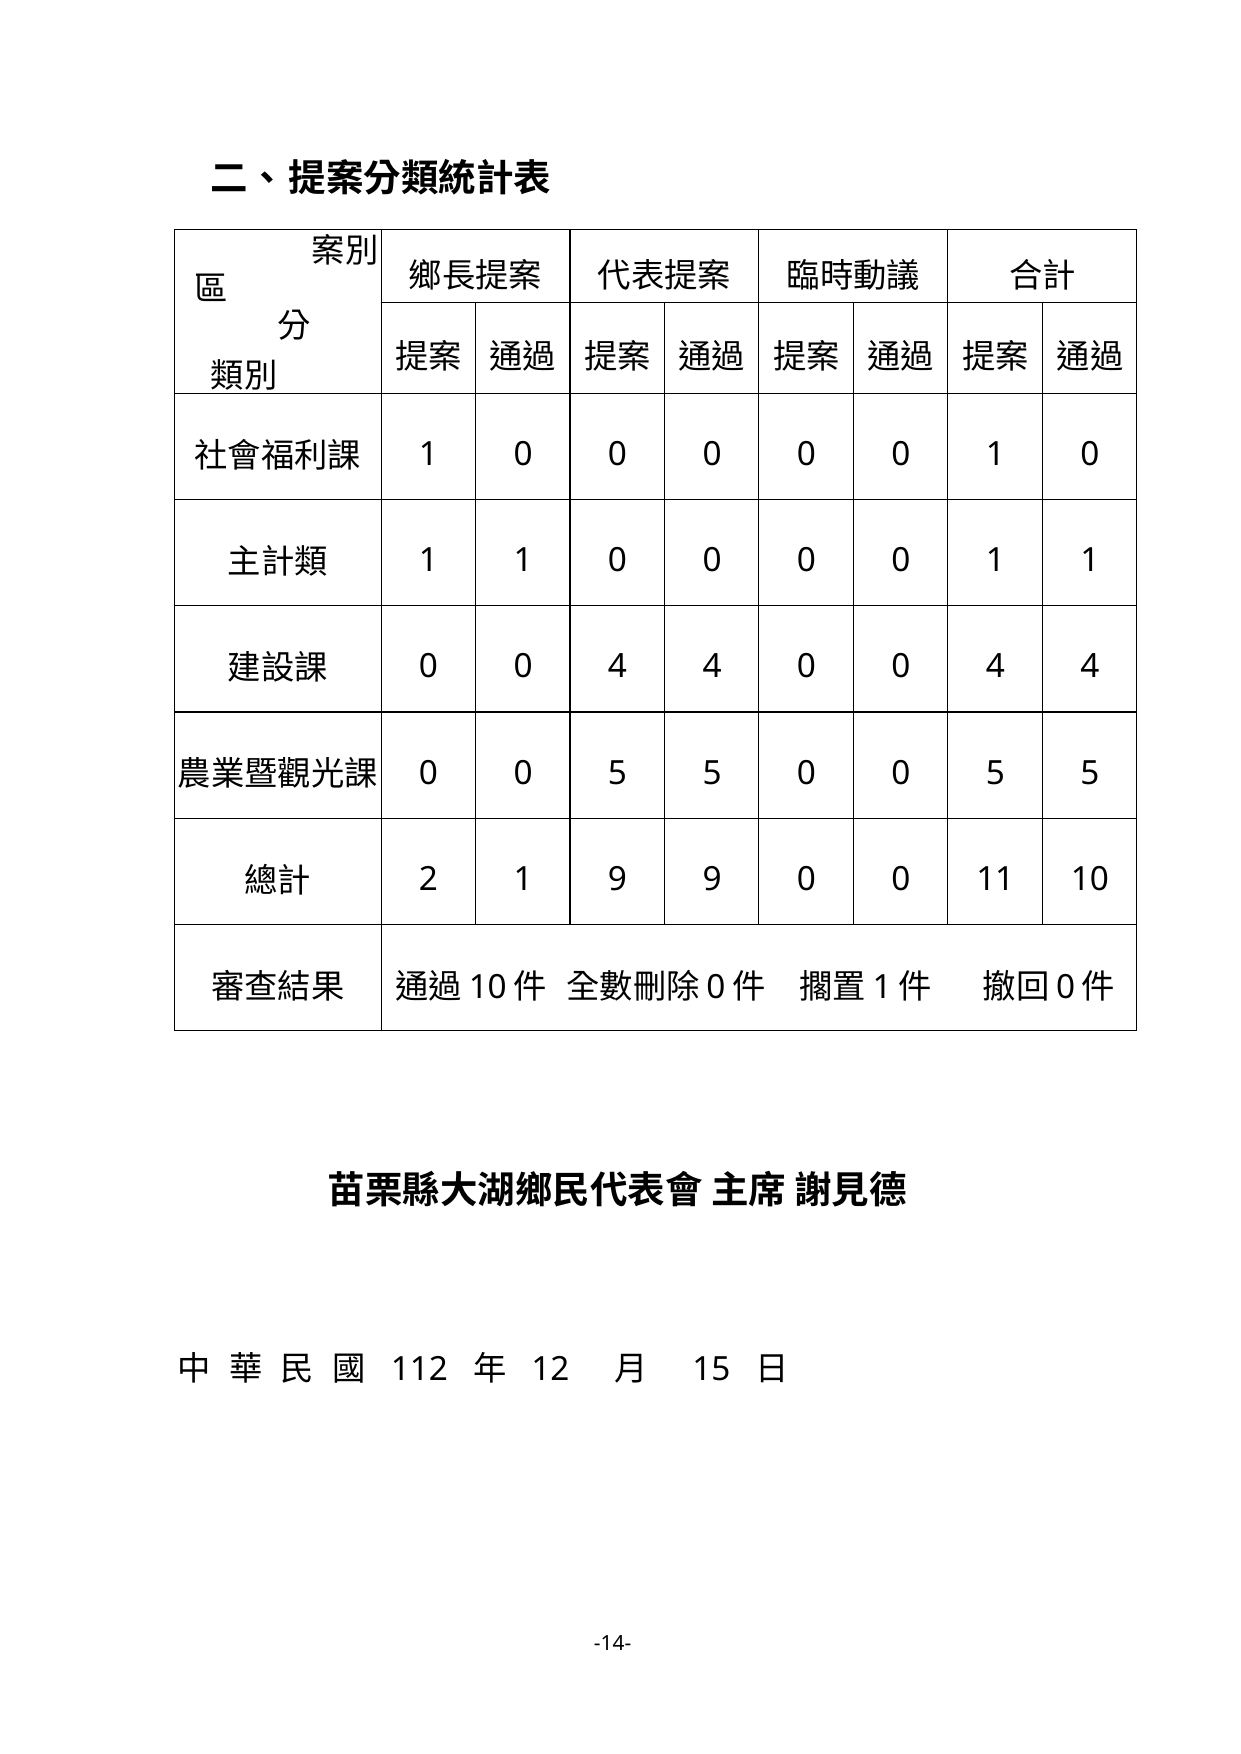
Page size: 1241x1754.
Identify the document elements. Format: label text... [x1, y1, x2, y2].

table_cell 農業暨觀光課 [175, 713, 381, 818]
table_cell 0 [382, 713, 475, 818]
table_cell 擱置1件 [771, 925, 960, 1030]
table_cell 5 [1043, 713, 1136, 818]
table_cell 主計類 [175, 500, 381, 605]
table_cell 0 [571, 394, 664, 499]
table_cell 5 [948, 713, 1042, 818]
table_cell 9 [571, 819, 664, 924]
table_cell 0 [854, 606, 947, 711]
table_cell 提案 [948, 303, 1042, 393]
table_cell 9 [665, 819, 758, 924]
table_cell 1 [948, 394, 1042, 499]
table_cell 1 [382, 394, 475, 499]
table_cell 0 [759, 500, 853, 605]
table_cell 0 [759, 394, 853, 499]
table_cell 1 [1043, 500, 1136, 605]
table_cell 4 [571, 606, 664, 711]
table_cell 0 [759, 713, 853, 818]
table_cell 0 [854, 394, 947, 499]
table_header 代表提案 [571, 230, 758, 302]
table_cell 0 [759, 819, 853, 924]
table_cell 0 [665, 500, 758, 605]
table_cell 5 [571, 713, 664, 818]
table_cell 4 [1043, 606, 1136, 711]
table_cell 4 [665, 606, 758, 711]
table_cell 提案 [571, 303, 664, 393]
table_cell 0 [476, 606, 569, 711]
table_cell 建設課 [175, 606, 381, 711]
table_cell 通過10件 [382, 925, 561, 1030]
table_cell 0 [854, 713, 947, 818]
table_cell 0 [854, 819, 947, 924]
table_cell 0 [571, 500, 664, 605]
table_cell 撤回0件 [960, 925, 1136, 1030]
table_cell 2 [382, 819, 475, 924]
table_header 鄉長提案 [382, 230, 569, 302]
table_cell 0 [665, 394, 758, 499]
table_cell 1 [948, 500, 1042, 605]
table_cell 通過 [665, 303, 758, 393]
table_cell 4 [948, 606, 1042, 711]
table_header 臨時動議 [759, 230, 947, 302]
table_cell 0 [382, 606, 475, 711]
table_cell 總計 [175, 819, 381, 924]
table_cell 0 [476, 394, 569, 499]
table_cell 11 [948, 819, 1042, 924]
table_cell 通過 [476, 303, 569, 393]
subtitle 提案分類統計表 [211, 148, 1122, 202]
table_cell 10 [1043, 819, 1136, 924]
table_cell 提案 [759, 303, 853, 393]
table_cell 0 [854, 500, 947, 605]
table_cell 1 [382, 500, 475, 605]
table_cell 0 [759, 606, 853, 711]
table_cell 0 [1043, 394, 1136, 499]
table_cell 提案 [382, 303, 475, 393]
table_cell 社會福利課 [175, 394, 381, 499]
table_cell 通過 [1043, 303, 1136, 393]
table_cell 審查結果 [175, 925, 381, 1030]
table_cell 全數刪除0件 [561, 925, 771, 1030]
table_header 合計 [948, 230, 1136, 302]
table_cell 通過 [854, 303, 947, 393]
table_cell 1 [476, 500, 569, 605]
table_cell 5 [665, 713, 758, 818]
text 中華民國112年12 月 15日 [177, 1342, 789, 1391]
table_cell 0 [476, 713, 569, 818]
table_cell 1 [476, 819, 569, 924]
text 苗栗縣大湖鄉民代表會 主席 謝見德 [177, 1159, 1122, 1214]
table_header 案別 區 分 類別 [175, 230, 381, 393]
